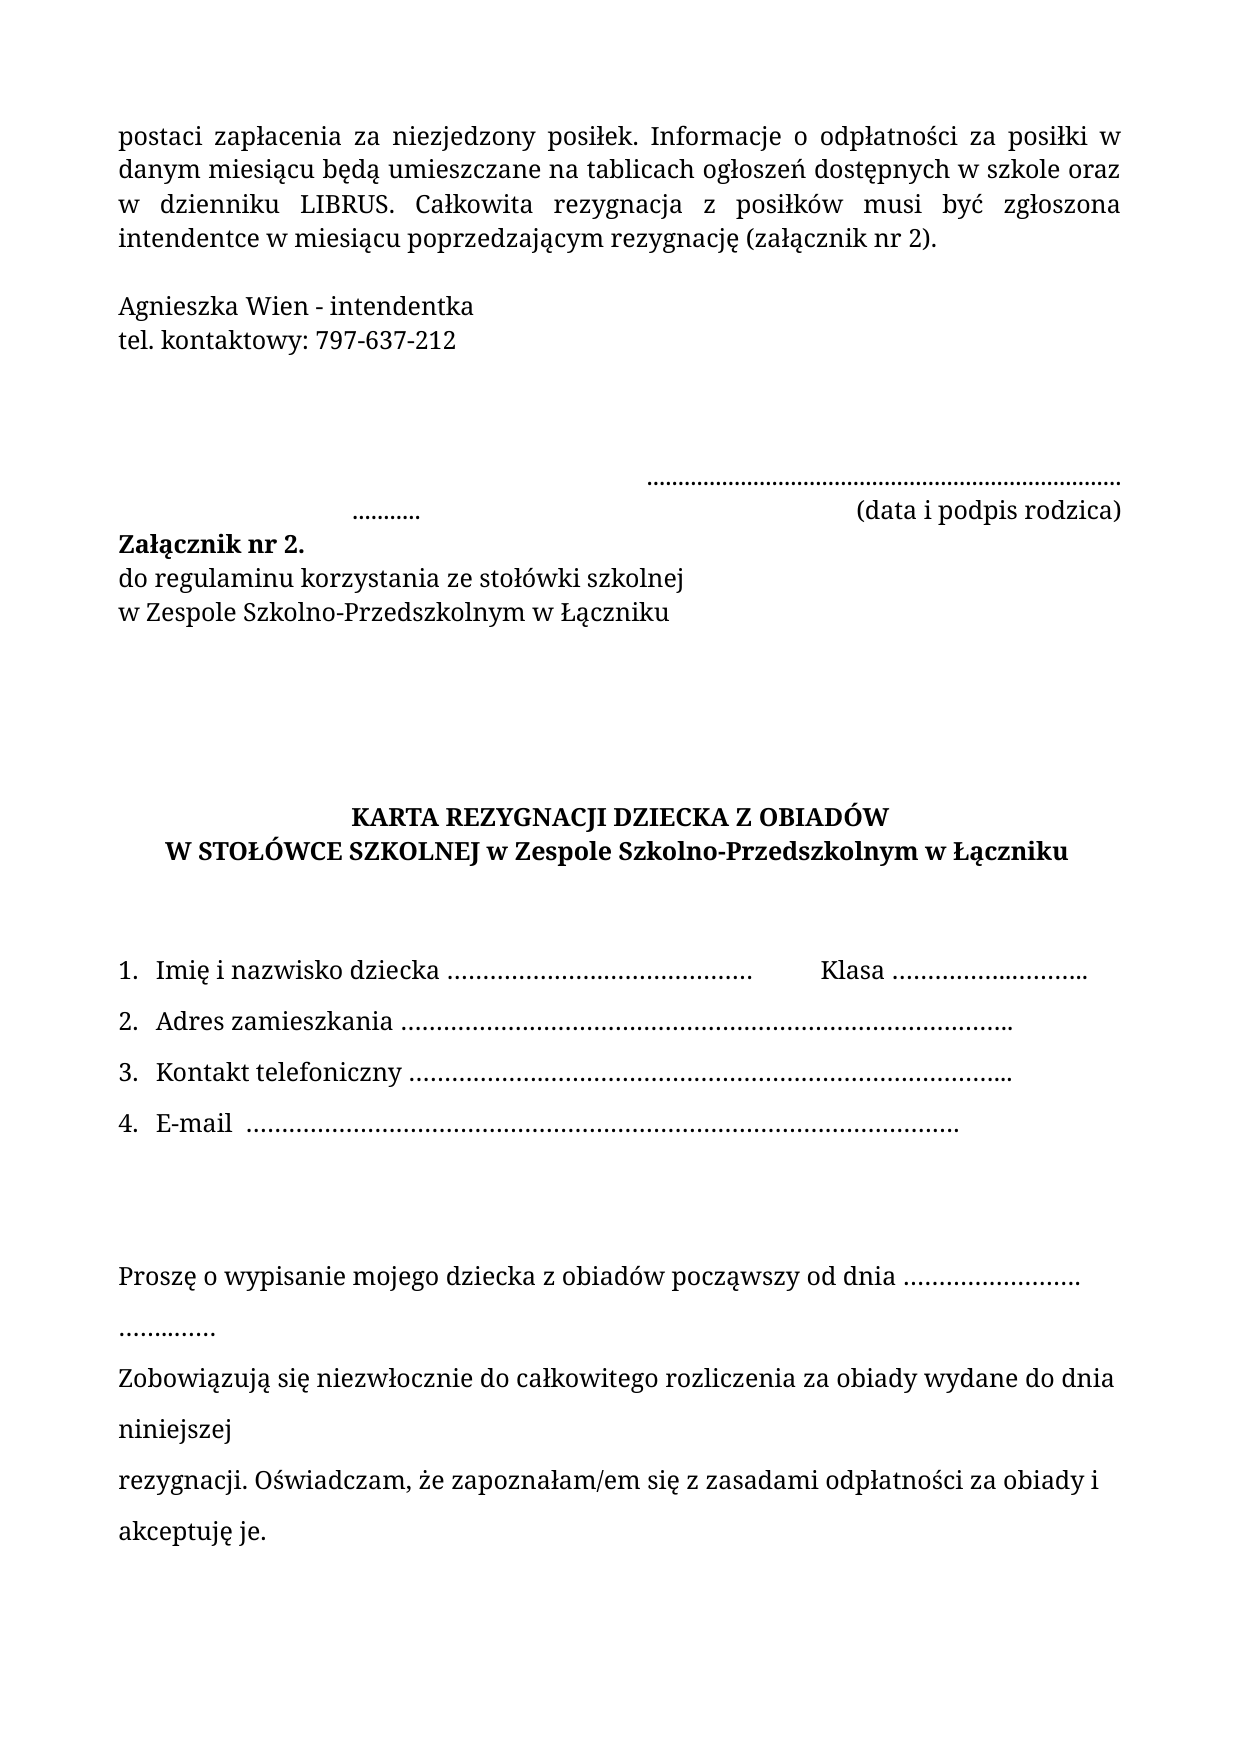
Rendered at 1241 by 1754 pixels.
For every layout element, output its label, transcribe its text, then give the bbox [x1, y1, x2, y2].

text ....................................................................................... (data i podpis rodzica) [118, 459, 1122, 527]
list Imię i nazwisko dziecka ………………….………………… Klasa ……………..……….. [118, 953, 1122, 987]
text rezygnacji. Oświadczam, że zapoznałam/em się z zasadami odpłatności za obiady i akceptuję je. [118, 1463, 1122, 1548]
text tel. kontaktowy: 797-637-212 [118, 322, 1122, 357]
text W STOŁÓWCE SZKOLNEJ w Zespole Szkolno-Przedszkolnym w Łączniku [118, 833, 1122, 867]
text postaci zapłacenia za niezjedzony posiłek. Informacje o odpłatności za posiłki w danym miesiącu będą umieszczane na tablicach ogłoszeń dostępnych w szkole oraz w dzienniku LIBRUS. Całkowita rezygnacja z posiłków musi być zgłoszona intendentce w miesiącu poprzedzającym rezygnację (załącznik nr 2). [118, 118, 1122, 254]
list Adres zamieszkania ………………………………………………………………………….. [118, 1004, 1122, 1038]
text Zobowiązują się niezwłocznie do całkowitego rozliczenia za obiady wydane do dnia niniejszej [118, 1361, 1122, 1446]
text do regulaminu korzystania ze stołówki szkolnej [118, 561, 1122, 595]
list Kontakt telefoniczny ……………….………………………………………………………... [118, 1055, 1122, 1089]
text Proszę o wypisanie mojego dziecka z obiadów począwszy od dnia …………………….……..…… [118, 1259, 1122, 1344]
text KARTA REZYGNACJI DZIECKA Z OBIADÓW [118, 799, 1122, 833]
list E-mail ………………………………………………………………………………………. [118, 1106, 1122, 1140]
text w Zespole Szkolno-Przedszkolnym w Łączniku [118, 595, 1122, 629]
text Agnieszka Wien - intendentka [118, 288, 1122, 322]
text Załącznik nr 2. [118, 527, 1122, 561]
